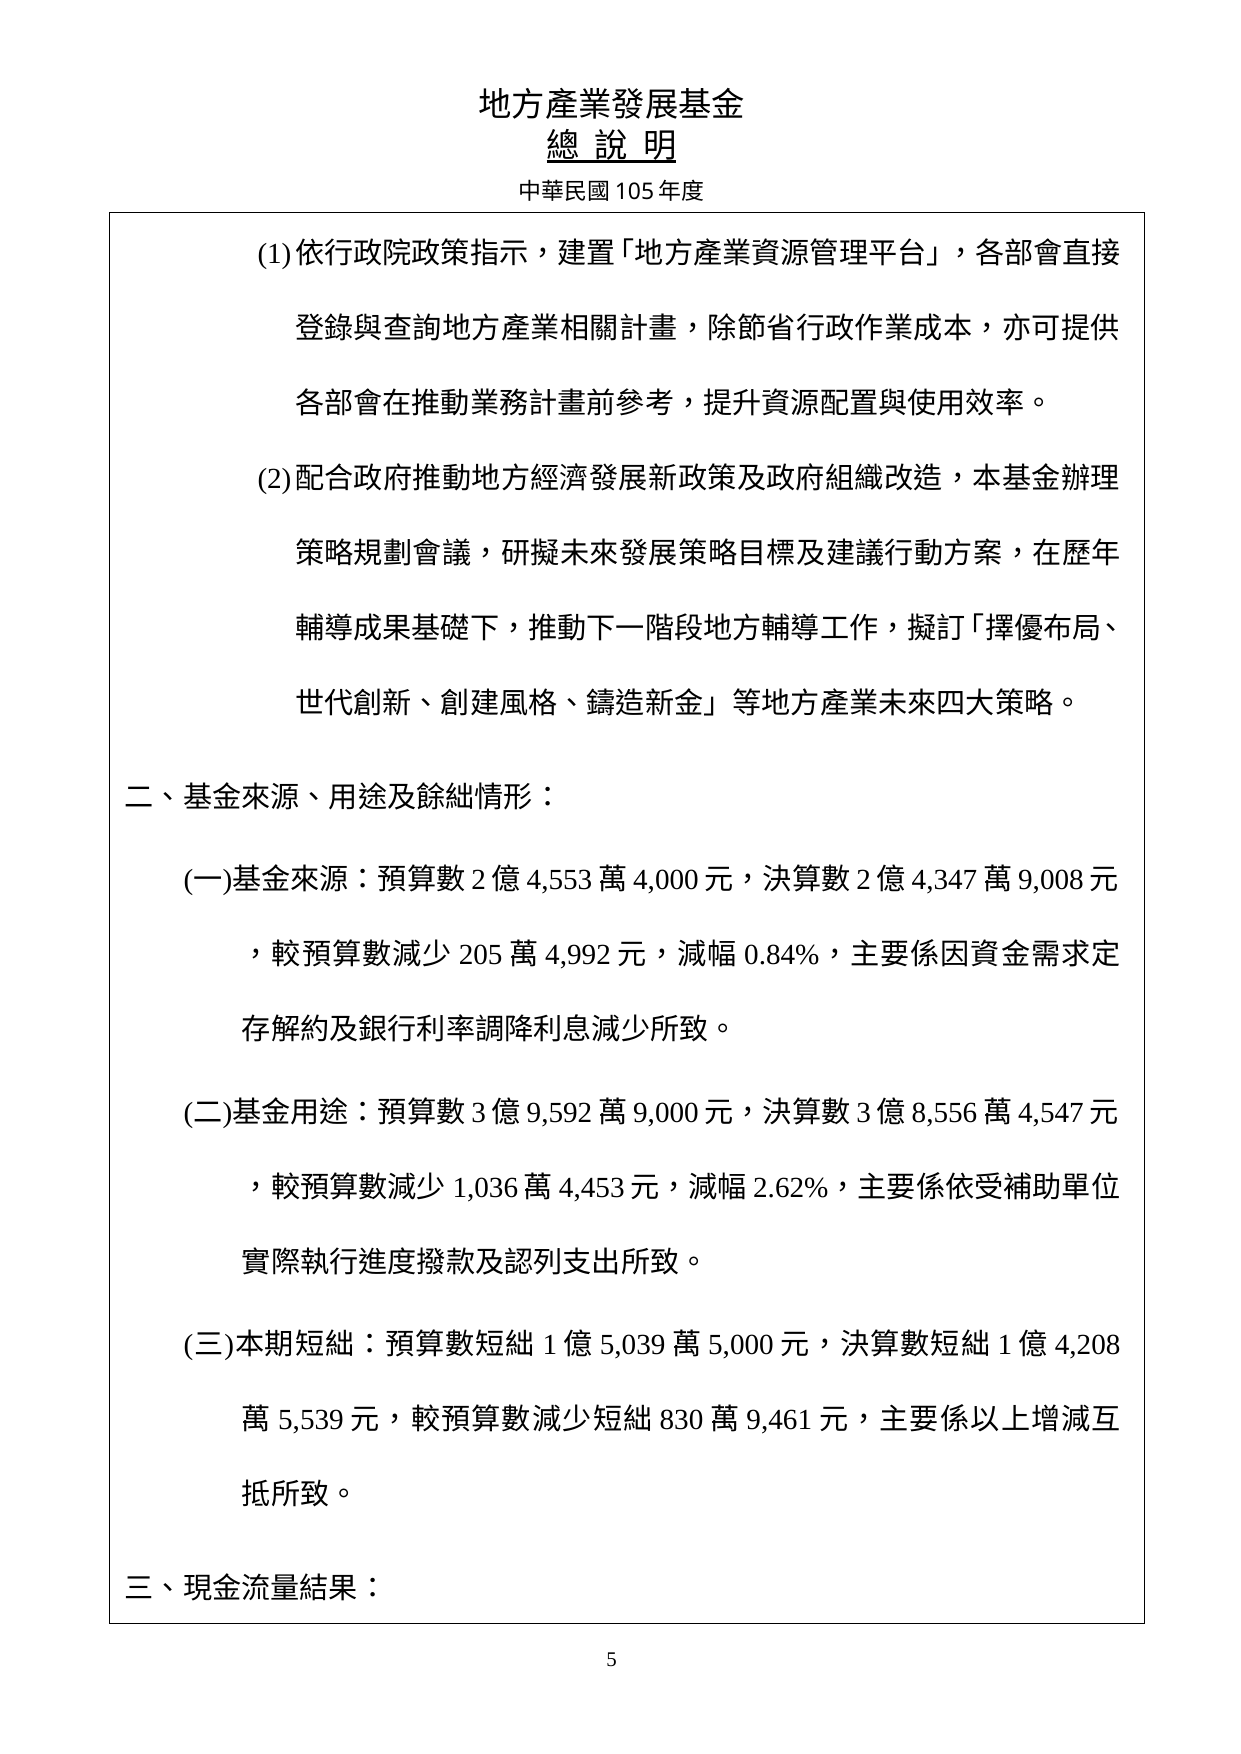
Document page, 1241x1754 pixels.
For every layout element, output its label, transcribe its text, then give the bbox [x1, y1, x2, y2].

table_header 一、業務計畫實施績效： 本基金係為落實行政院施政方針而成立，本「一鄉鎮一特色」（OTOP；One Town One Product）之精神，協助全國各縣市發展地方產業 ，以活絡地方經濟發展，創造在地就業機會。 本基金屬預算法第4條所定之特別收入基金，業於98年度依同法第21條規定訂定基金收支保管及運用辦法，且依同法第19及第86條規定，編製附屬單位預算送立法院審查，其收支保管及運用辦法亦依規定送立法院備查。另98年3月5日行政院院會通過「中小企業發展條例」第24條之1：「為協助發展地方特色產業，以促進地區經濟繁榮，政府得設立基金」修正案，將本基金設置之規定納入，經行政院函請立法院審議通過，並於98年11月25日奉總統令公布增訂。 本基金105年度地方產業發展計畫預算數3億9,533萬4,000元，決算數3億8,500萬9,679元，較預算數減少1,032萬4,321元，減幅2.61%，主要係依受補助單位執行進度撥款及認列支出所致。業務推動績效如下： 本基金105年度輔導企業廠商2,093家，帶動就業人數1萬9,199人，提升地方產業產值或商機13億5,992萬4,000元，促進民間投資金額7億7,548萬5,000元，各項工作執行成果如下： 1. 輔導重點地方產業： 針對具發展潛力、惟地方政府規劃能力不足之地方產業，或長期未有輔導資源挹注之偏遠鄉鎮，主動透過地方產業服務團協助，本年度遴選10處地方產業進行輔導工作，提供藍圖規劃或實質輔導，與地方政府資源互補，以深耕地方產業之發展。 選定「嘉義縣、市」做為休憩服務產業第二處示範場域，運用資訊科技協助微小型休憩產業，提升休憩服務能量，增加旅遊的深度 、趣味性和互動性，帶動遊客深度體驗與消費，並提升嘉義地區休憩產業的經濟產值逾3,000萬元，帶動嘉義觀光人潮逾100萬人次。 協助地方特色產業拓展國際市場通路，105年度辦理（參與）香港、馬來西亞、新加坡、加拿大等地8場展售活動，提升營業額或商機5,426萬元。成功媒合金合利實業有限公司、五味赤崁堂有限公司及十藝生技股份有限公司與在地經銷商或通路商合作，並與加拿大國華超市溫哥華旗艦店、PriceSmart 佳廉超市Richmond店 、Foody World 豐泰超市溫哥華店合作，設置OTOP產品專區，協助26家業者產品上架。 2. 行銷地方特色產品： 維運日月潭OTOP館，自98年12月起至105年12月累計已協助120家廠商上架1,006項產品，累計營業額1億3,488萬元（105年月平均營業額137萬元）。 辦理OTOP通路標章授權，與交通節點、星級飯店、觀光風景區之通路業者合作，擴大地方特色產業之商機。自101年起至105年止計協助394家次業者上架銷售，累計營業額7億1,017萬元，目前尚在授權期間計有13處通路。 因應電子商務發展趨勢，透過「OTOP地方特色網」串連第三方服務業者，導入金流及物流等電子商務功能，並結合OTOP授權通路，進行網實整合行銷，從線上導客至線下，創造符合消費者期待之服務環境，帶動營業額成長。 以OTOP為主題辦理產品展售活動，並與易遊網、鳳凰旅行社及台灣計程車學院合作，推出OTOP特色遊程及相關零組件旅遊產品，同時推動客製化旅遊與附駕旅遊商品。105年度辦理4場展售活動，計有245家次業者參與展售活動，遊程出團2,505人次，促進商機及營業額逾3,893萬元。 3. 辦理各項補助業務： 辦理地方產業發展基金管理會2場次，並依105年1月6日基金管理會之決議，推動106年度單一型及整合型補助計畫提案及審查作業。期間已修訂106年度計畫推動作業手冊，召開1場次審查委員共識會議及1場次跨部會資源運用審查會議，分區辦理北中南東4場次計畫提案說明會。 計有20縣市研提35案，經審查後核定補助20案，其中單一型計畫6案、整合型計畫14案，補助金額1億3,900萬元，已於8月25日公告，俾利縣市政府納編年度預算。 辦理地方產業發展基金補助微型園區，並依據要點修改編定作業手冊。微型園區採隨送隨審制度，105年新增核定連江縣政府「馬祖福澳特色產業微型園區」及高雄市政府「旗糖創新博覽園區」等2計畫，總補助款為699萬2,000元。 透過專管資訊系統進行計畫管考，包括管控發包進度、填寫月報及季報，並於計畫執行期間現地訪查43案(補助計畫33案、輔導計畫10案)、辦理輔導計畫交流會議5場次、職能提升課程4場次 ，以掌握計畫執行進度並提高地方政府執行能量。 配合政策廣宣需求，維運地方產業發展基金網站、編印106年度計畫推動相關文宣品1,000份、補助計畫及微型園區補助作業手冊600份及計畫輔導成果專刊300份。 4. 辦理政策幕僚規劃： 依行政院政策指示，建置「地方產業資源管理平台」，各部會直接登錄與查詢地方產業相關計畫，除節省行政作業成本，亦可提供各部會在推動業務計畫前參考，提升資源配置與使用效率。 配合政府推動地方經濟發展新政策及政府組織改造，本基金辦理策略規劃會議，研擬未來發展策略目標及建議行動方案，在歷年輔導成果基礎下，推動下一階段地方輔導工作，擬訂「擇優布局、世代創新、創建風格、鑄造新金」等地方產業未來四大策略。 二、基金來源、用途及餘絀情形： (一)基金來源：預算數2億4,553萬4,000元，決算數2億4,347萬9,008元 ，較預算數減少205萬4,992元，減幅0.84%，主要係因資金需求定存解約及銀行利率調降利息減少所致。 (二)基金用途：預算數3億9,592萬9,000元，決算數3億8,556萬4,547元 ，較預算數減少1,036萬4,453元，減幅2.62%，主要係依受補助單位實際執行進度撥款及認列支出所致。 (三)本期短絀：預算數短絀1億5,039萬5,000元，決算數短絀1億4,208萬5,539元，較預算數減少短絀830萬9,461元，主要係以上增減互抵所致。 三、現金流量結果： (一)業務活動之現金流量：業務活動之淨現金流出3,471萬8,359元，包括本期短絀1億4,208萬5,539元，調整非現金項目1億736萬7,180元。 (二)其他活動之現金流量：其他活動之淨現金流出49萬5,200元，係減少其他負債49萬5,200元。 (三)現金及約當現金淨減3,521萬3,559元，係期末現金2億579萬7,107元，較期初現金2億4,101萬666元減少之數。 四、資產負債情況： (一)資產部分計3億697萬3,035元： 1.流動資產3億679萬3,035元，包括： (1)現金2億579萬7,107元，係銀行存款。 (2)應收款項169萬4,265元，係應收利息7,208元及其他應收款168萬7,057元。 (3)預付款項9,930萬1,663元，係預付費用。 2.其他資產18萬元，包括： (1)什項資產18萬元，係存出保證金。 (二)負債部分計1,015萬6,622元： 1.流動負債938萬8,622元，係應付款項下之應付費用。 2.其他負債76萬8,000元，係什項負債下之存入保證金。 (三)基金餘額部分計2億9,681萬6,413元。 基金餘額2億9,681萬6,413元，係本期短絀1億4,208萬5,539元加計期初基金餘額4億3,890萬1,952元之數。 五、固定項目概況：無。 [110, 213, 1144, 1623]
